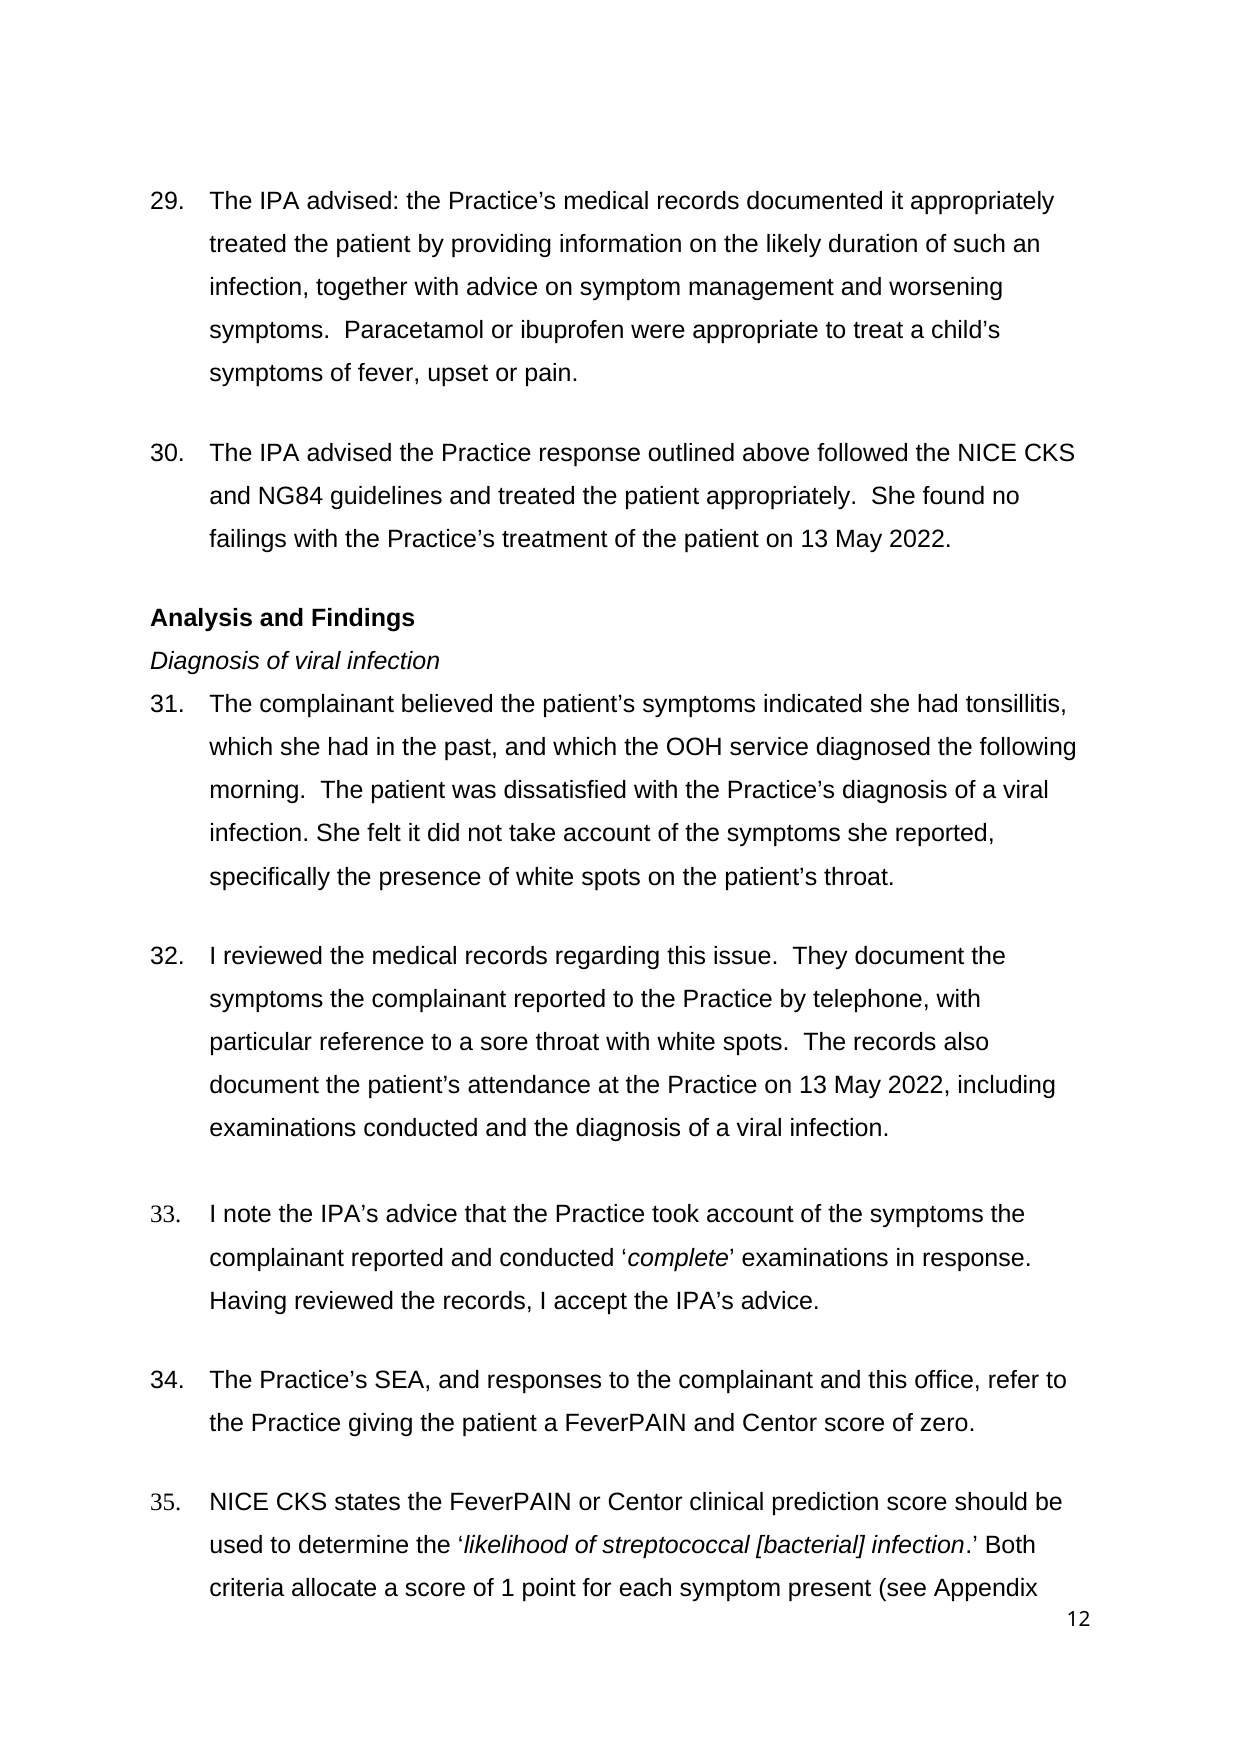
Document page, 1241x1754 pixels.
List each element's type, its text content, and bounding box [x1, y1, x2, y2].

list Analysis and Findings [150, 603, 1090, 632]
list I reviewed the medical records regarding this issue. They document the symptoms the complainant reported to the Practice by telephone, with particular reference to a sore throat with white spots. The records also document the patient’s attendance at the Practice on 13 May 2022, including examinations conducted and the diagnosis of a viral infection. [150, 941, 1090, 1142]
list The IPA advised: the Practice’s medical records documented it appropriately treated the patient by providing information on the likely duration of such an infection, together with advice on symptom management and worsening symptoms. Paracetamol or ibuprofen were appropriate to treat a child’s symptoms of fever, upset or pain. [150, 186, 1090, 387]
list The IPA advised the Practice response outlined above followed the NICE CKS and NG84 guidelines and treated the patient appropriately. She found no failings with the Practice’s treatment of the patient on 13 May 2022. [150, 437, 1090, 552]
list The complainant believed the patient’s symptoms indicated she had tonsillitis, which she had in the past, and which the OOH service diagnosed the following morning. The patient was dissatisfied with the Practice’s diagnosis of a viral infection. She felt it did not take account of the symptoms she reported, specifically the presence of white spots on the patient’s throat. [150, 689, 1090, 890]
list NICE CKS states the FeverPAIN or Centor clinical prediction score should be used to determine the ‘likelihood of streptococcal [bacterial] infection.’ Both criteria allocate a score of 1 point for each symptom present (see Appendix [150, 1487, 1090, 1602]
list I note the IPA’s advice that the Practice took account of the symptoms the complainant reported and conducted ‘complete’ examinations in response. Having reviewed the records, I accept the IPA’s advice. [150, 1199, 1090, 1314]
text Diagnosis of viral infection [150, 646, 1090, 675]
list The Practice’s SEA, and responses to the complainant and this office, refer to the Practice giving the patient a FeverPAIN and Centor score of zero. [150, 1365, 1090, 1437]
